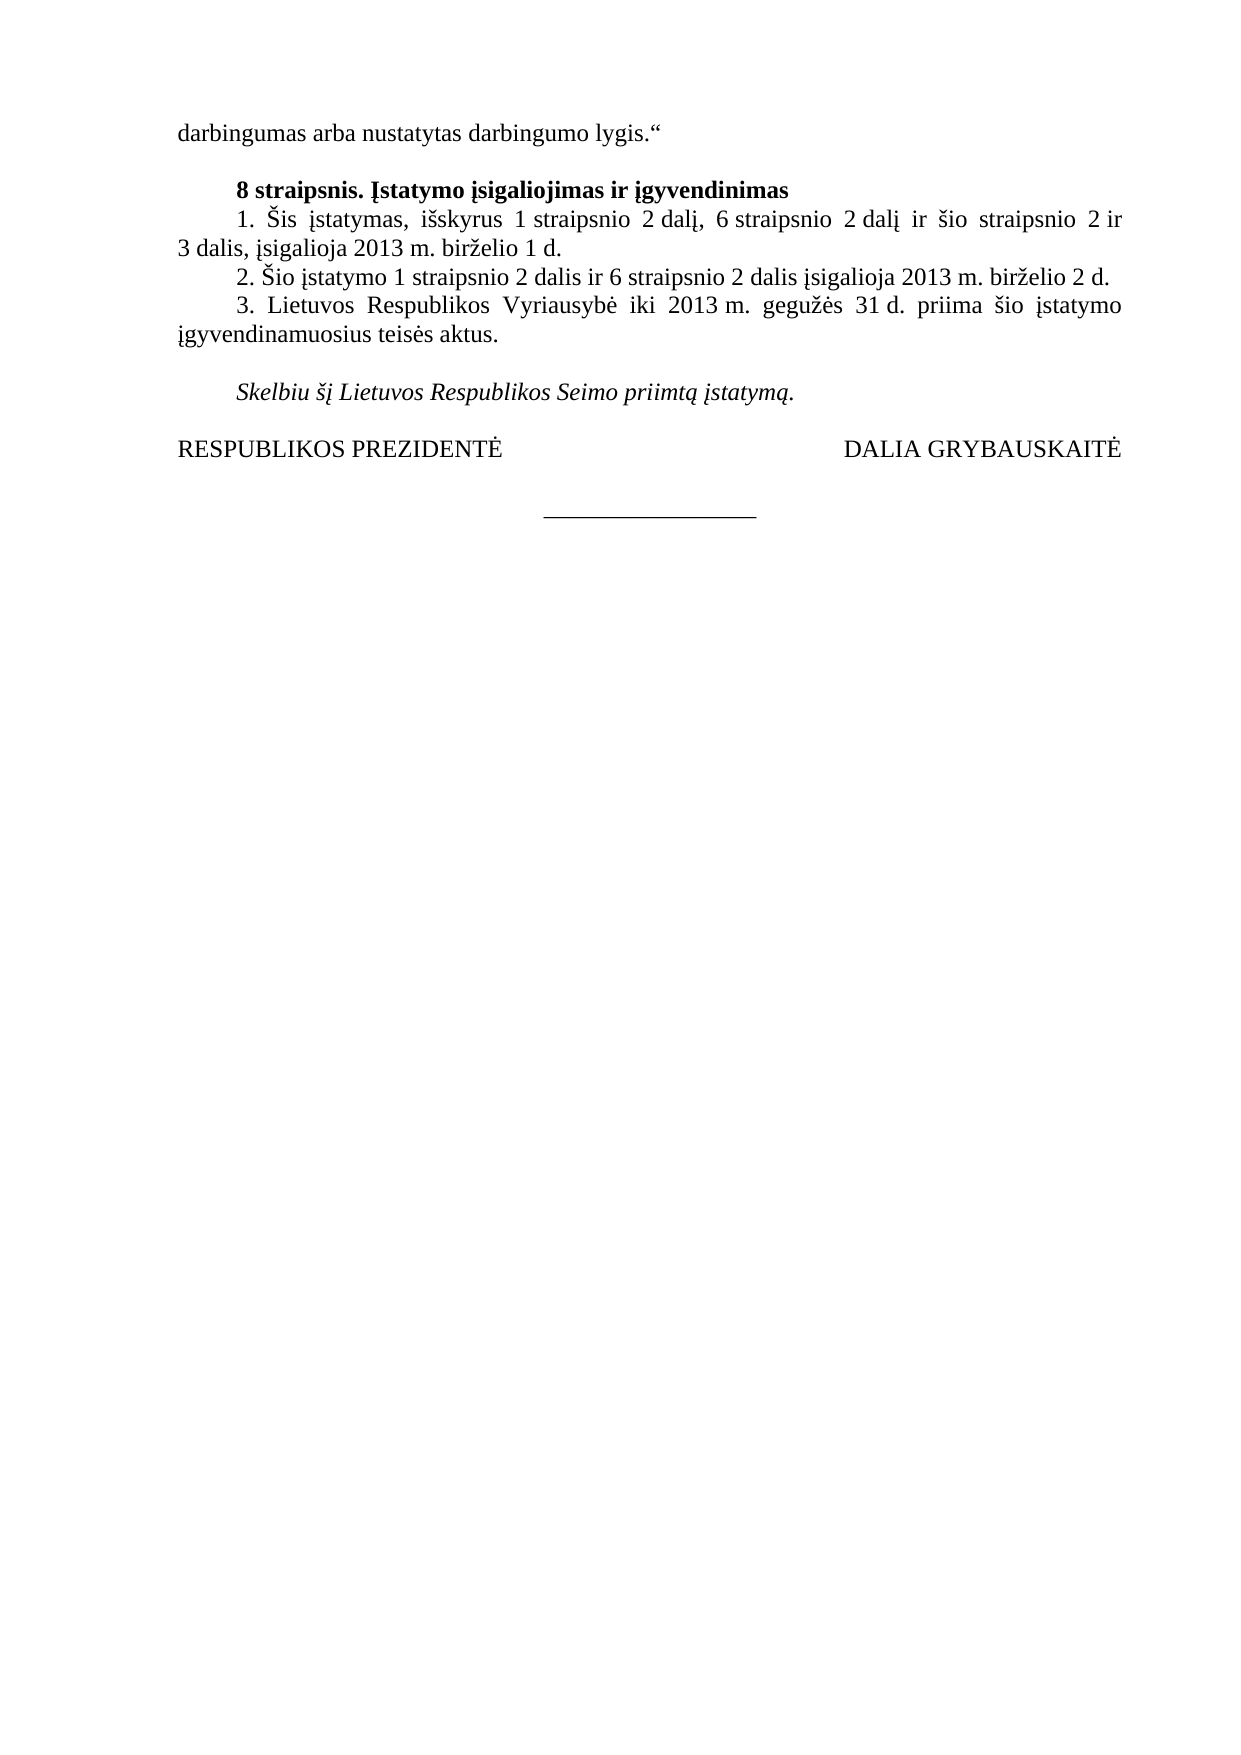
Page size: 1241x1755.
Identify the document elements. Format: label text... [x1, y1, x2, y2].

text 1. Šis įstatymas, išskyrus 1 straipsnio 2 dalį, 6 straipsnio 2 dalį ir šio straipsnio 2 ir 3 dalis, įsigalioja 2013 m. birželio 1 d. [177, 204, 1122, 262]
text 8 straipsnis. Įstatymo įsigaliojimas ir įgyvendinimas [177, 176, 1122, 204]
text darbingumas arba nustatytas darbingumo lygis.“ [177, 118, 1122, 147]
text 3. Lietuvos Respublikos Vyriausybė iki 2013 m. gegužės 31 d. priima šio įstatymo įgyvendinamuosius teisės aktus. [177, 291, 1122, 348]
text _________________ [177, 492, 1122, 521]
text RESPUBLIKOS PREZIDENTĖ DALIA GRYBAUSKAITĖ [177, 434, 1122, 463]
text Skelbiu šį Lietuvos Respublikos Seimo priimtą įstatymą. [177, 377, 1122, 406]
text 2. Šio įstatymo 1 straipsnio 2 dalis ir 6 straipsnio 2 dalis įsigalioja 2013 m. birželio 2 d. [177, 262, 1122, 291]
